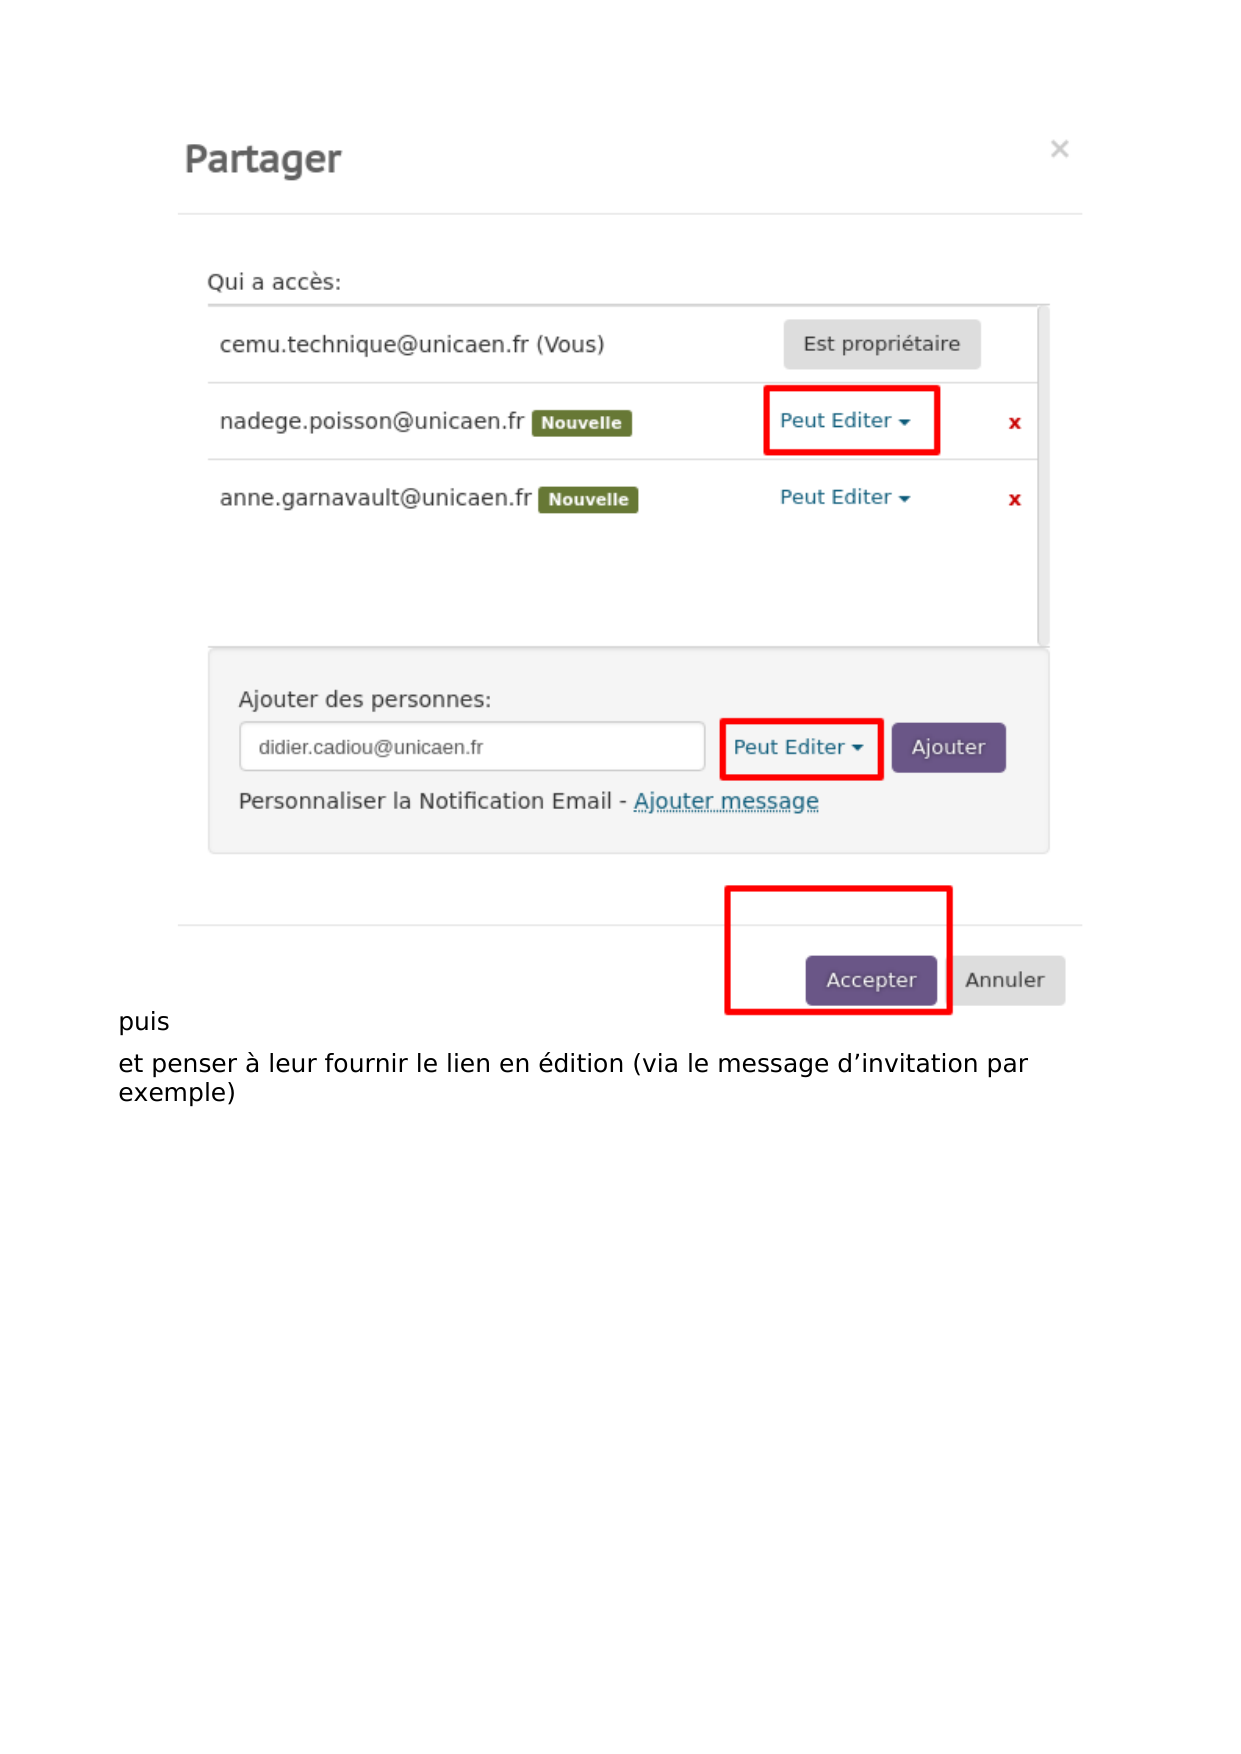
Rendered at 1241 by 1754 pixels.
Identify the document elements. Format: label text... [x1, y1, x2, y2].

picture [177, 118, 1083, 1031]
text et penser à leur fournir le lien en édition (via le message d’invitation par exemple) [118, 1049, 1122, 1107]
text puis [118, 118, 1122, 1037]
